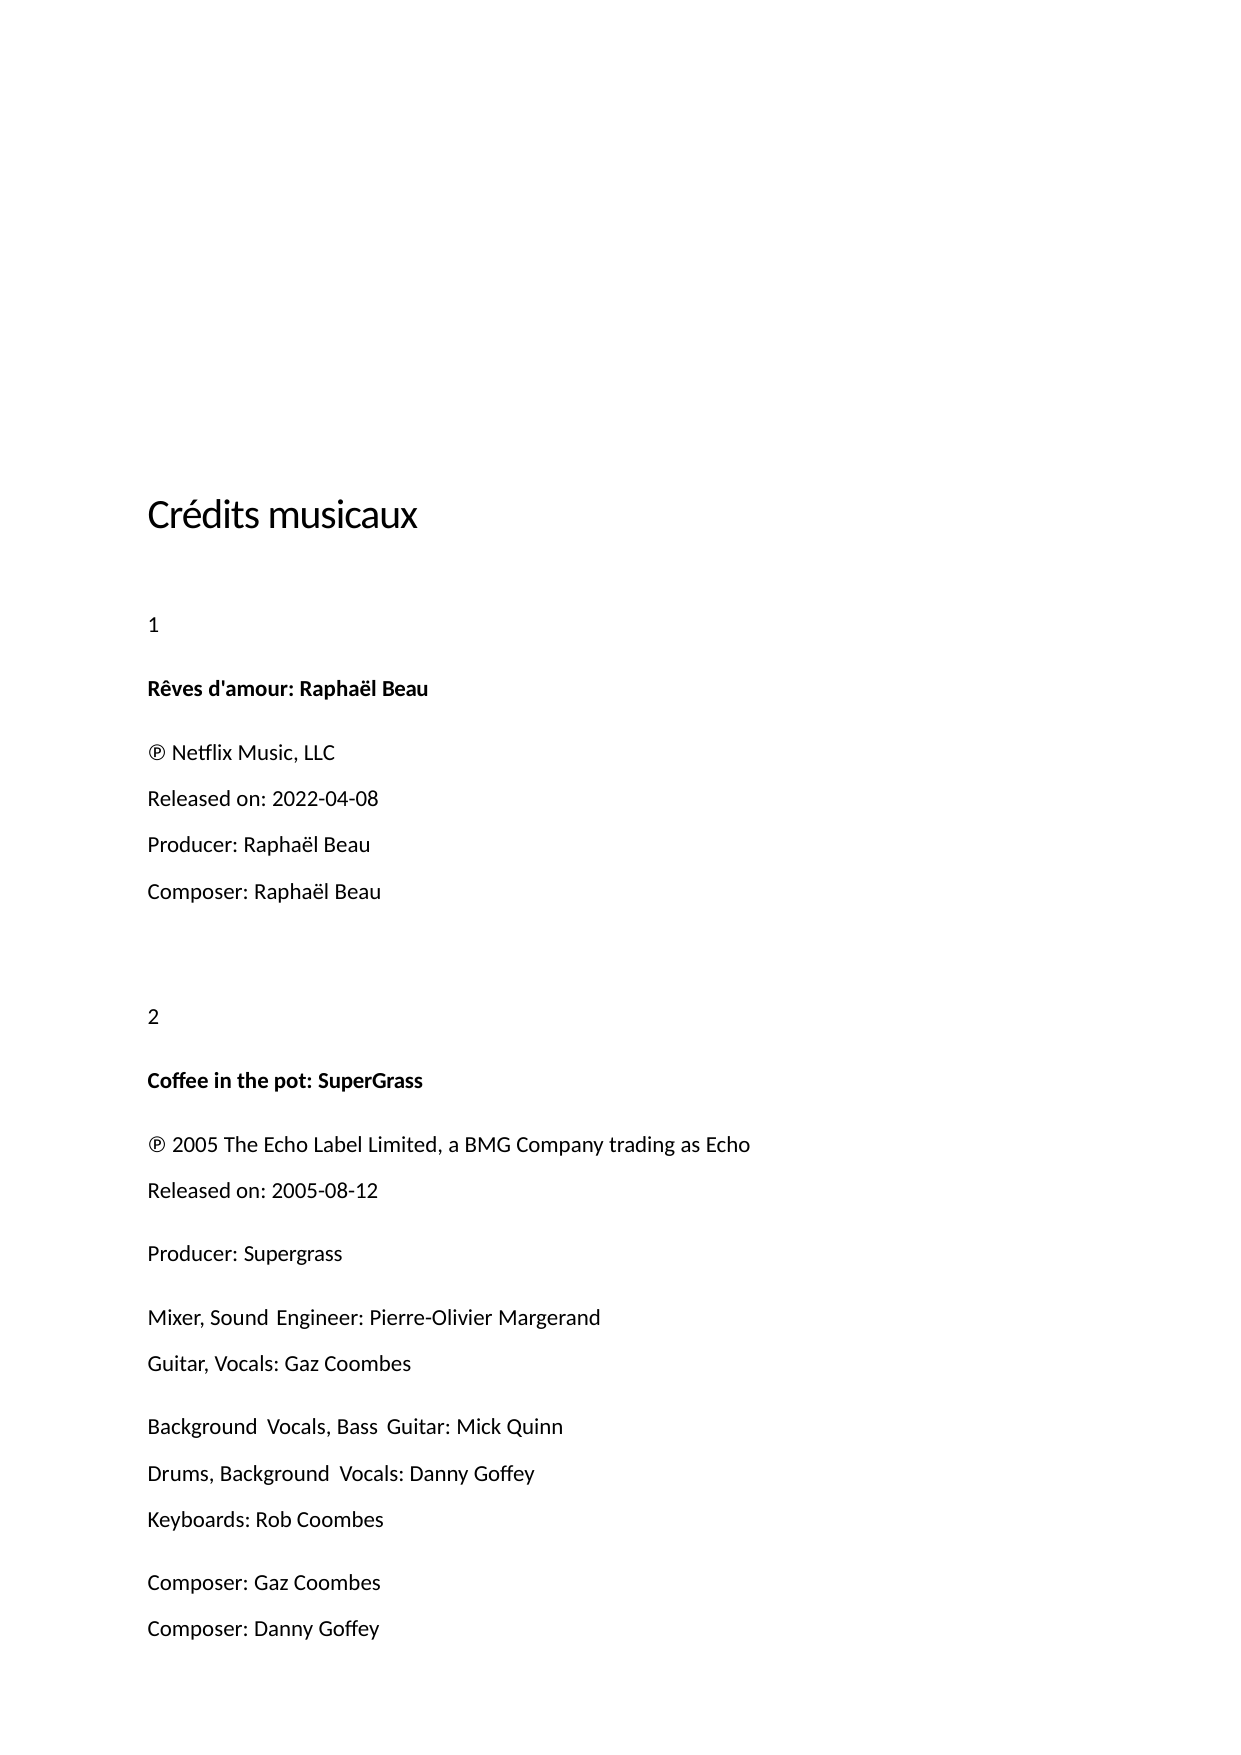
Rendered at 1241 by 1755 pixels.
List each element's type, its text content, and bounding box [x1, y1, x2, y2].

text Mixer, Sound Engineer: Pierre-Olivier Margerand Guitar, Vocals: Gaz Coombes [147, 1303, 627, 1378]
text Producer: Supergrass [147, 1239, 1063, 1267]
text 2 [147, 1002, 1063, 1030]
text Background Vocals, Bass Guitar: Mick Quinn Drums, Background Vocals: Danny Goffey Keyboards: Rob Coombes [147, 1412, 627, 1533]
text 1 [147, 610, 1063, 638]
text Rêves d'amour: Raphaël Beau [147, 674, 1063, 702]
text ℗ 2005 The Echo Label Limited, a BMG Company trading as Echo Released on: 2005-08-12 [147, 1130, 828, 1204]
text Composer: Gaz Coombes Composer: Danny Goffey [147, 1568, 418, 1642]
text Coffee in the pot: SuperGrass [147, 1066, 1063, 1094]
text ℗ Netflix Music, LLC Released on: 2022-04-08 Producer: Raphaël Beau Composer: Raphaël Beau [147, 738, 418, 905]
text Crédits musicaux [147, 488, 1063, 539]
